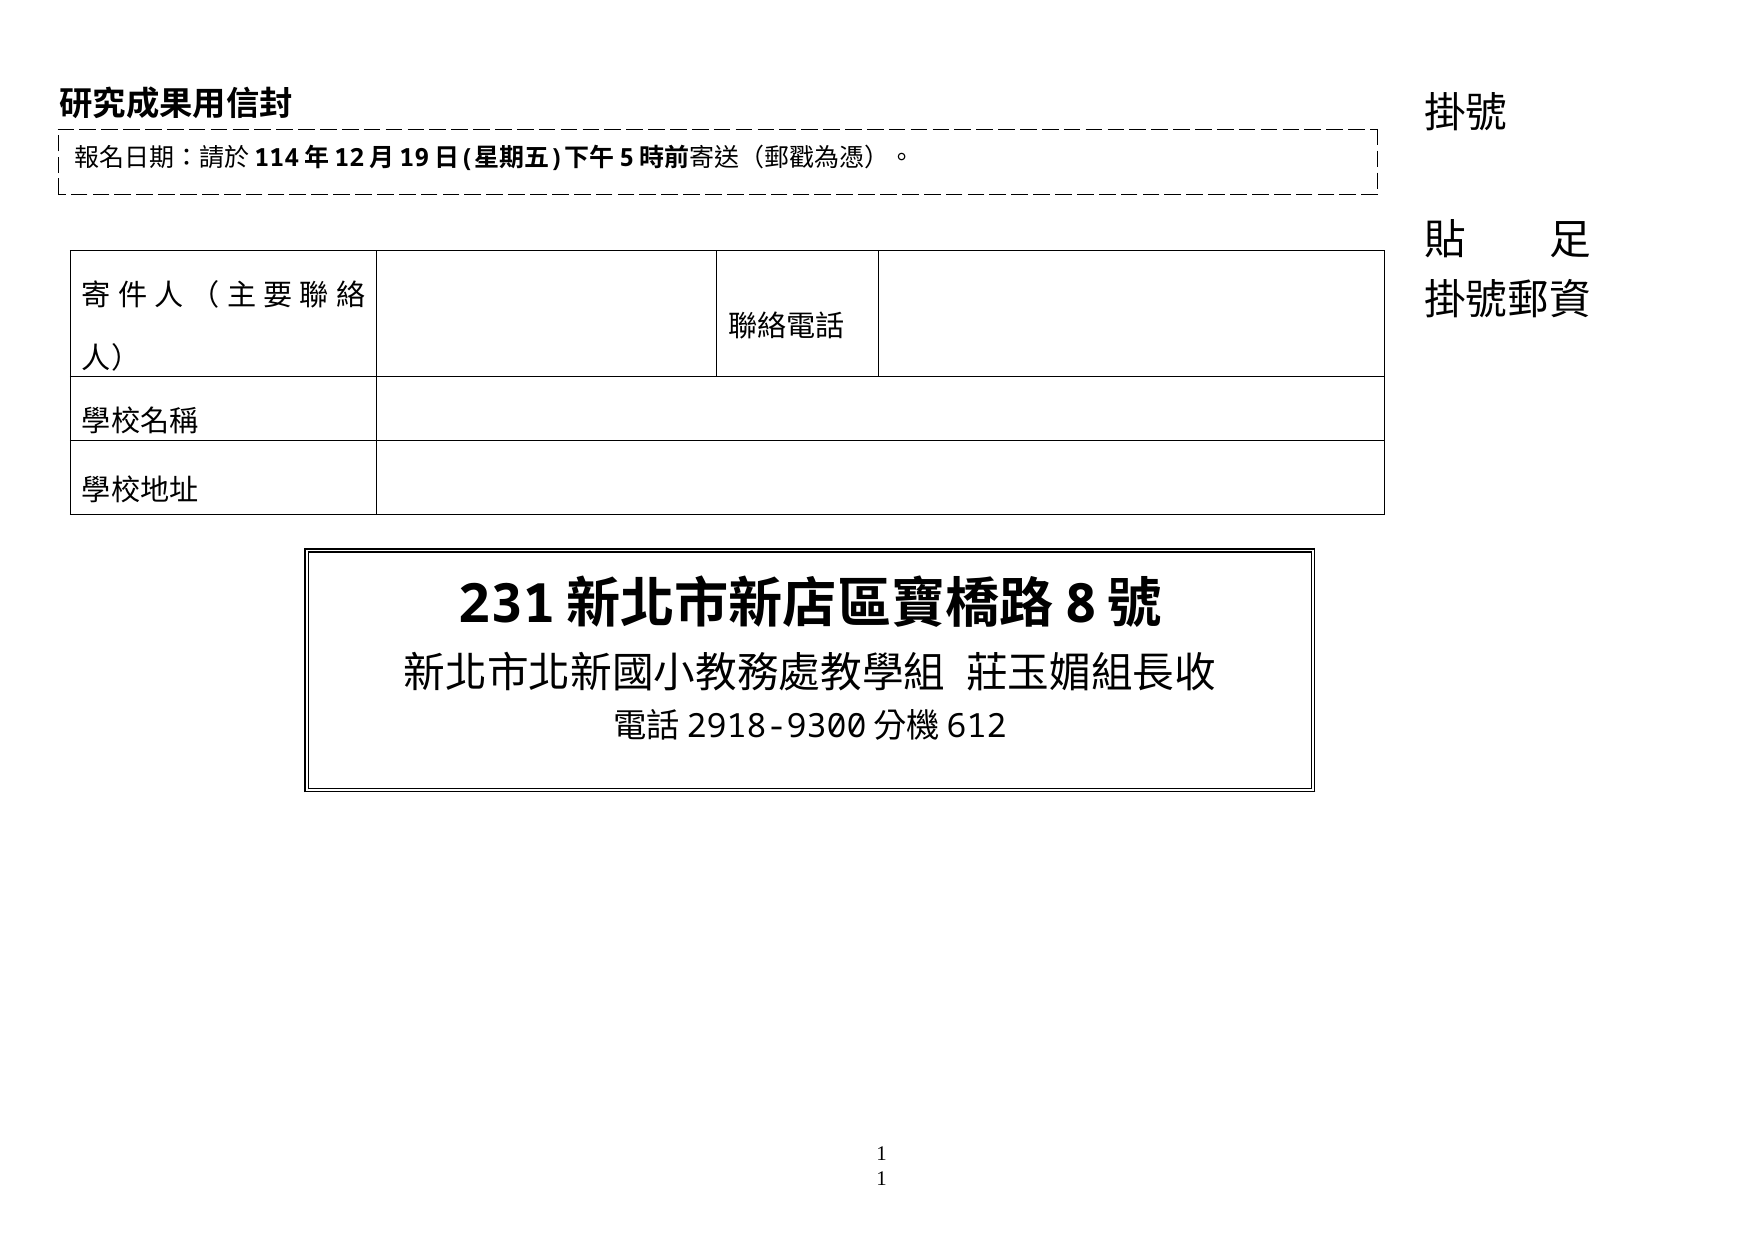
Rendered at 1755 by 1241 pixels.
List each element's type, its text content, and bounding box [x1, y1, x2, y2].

text 新北市北新國小教務處教學組 莊玉媚組長收 [324, 639, 1296, 699]
table_cell 學校地址 [71, 441, 376, 514]
table_cell [377, 377, 1384, 440]
table_header [377, 251, 716, 376]
table_cell 學校名稱 [71, 377, 376, 440]
table_header [879, 251, 1384, 376]
table_cell [377, 441, 1384, 514]
text 231新北市新店區寶橋路8號 [324, 560, 1296, 639]
table_header 寄件人（主要聯絡人） [71, 251, 376, 376]
text 研究成果用信封 [59, 77, 1695, 125]
text 電話2918-9300分機612 [324, 699, 1296, 747]
table_header 聯絡電話 [717, 251, 878, 376]
text 報名日期：請於114年12月19日(星期五)下午5時前寄送（郵戳為憑）。 [74, 138, 1362, 174]
